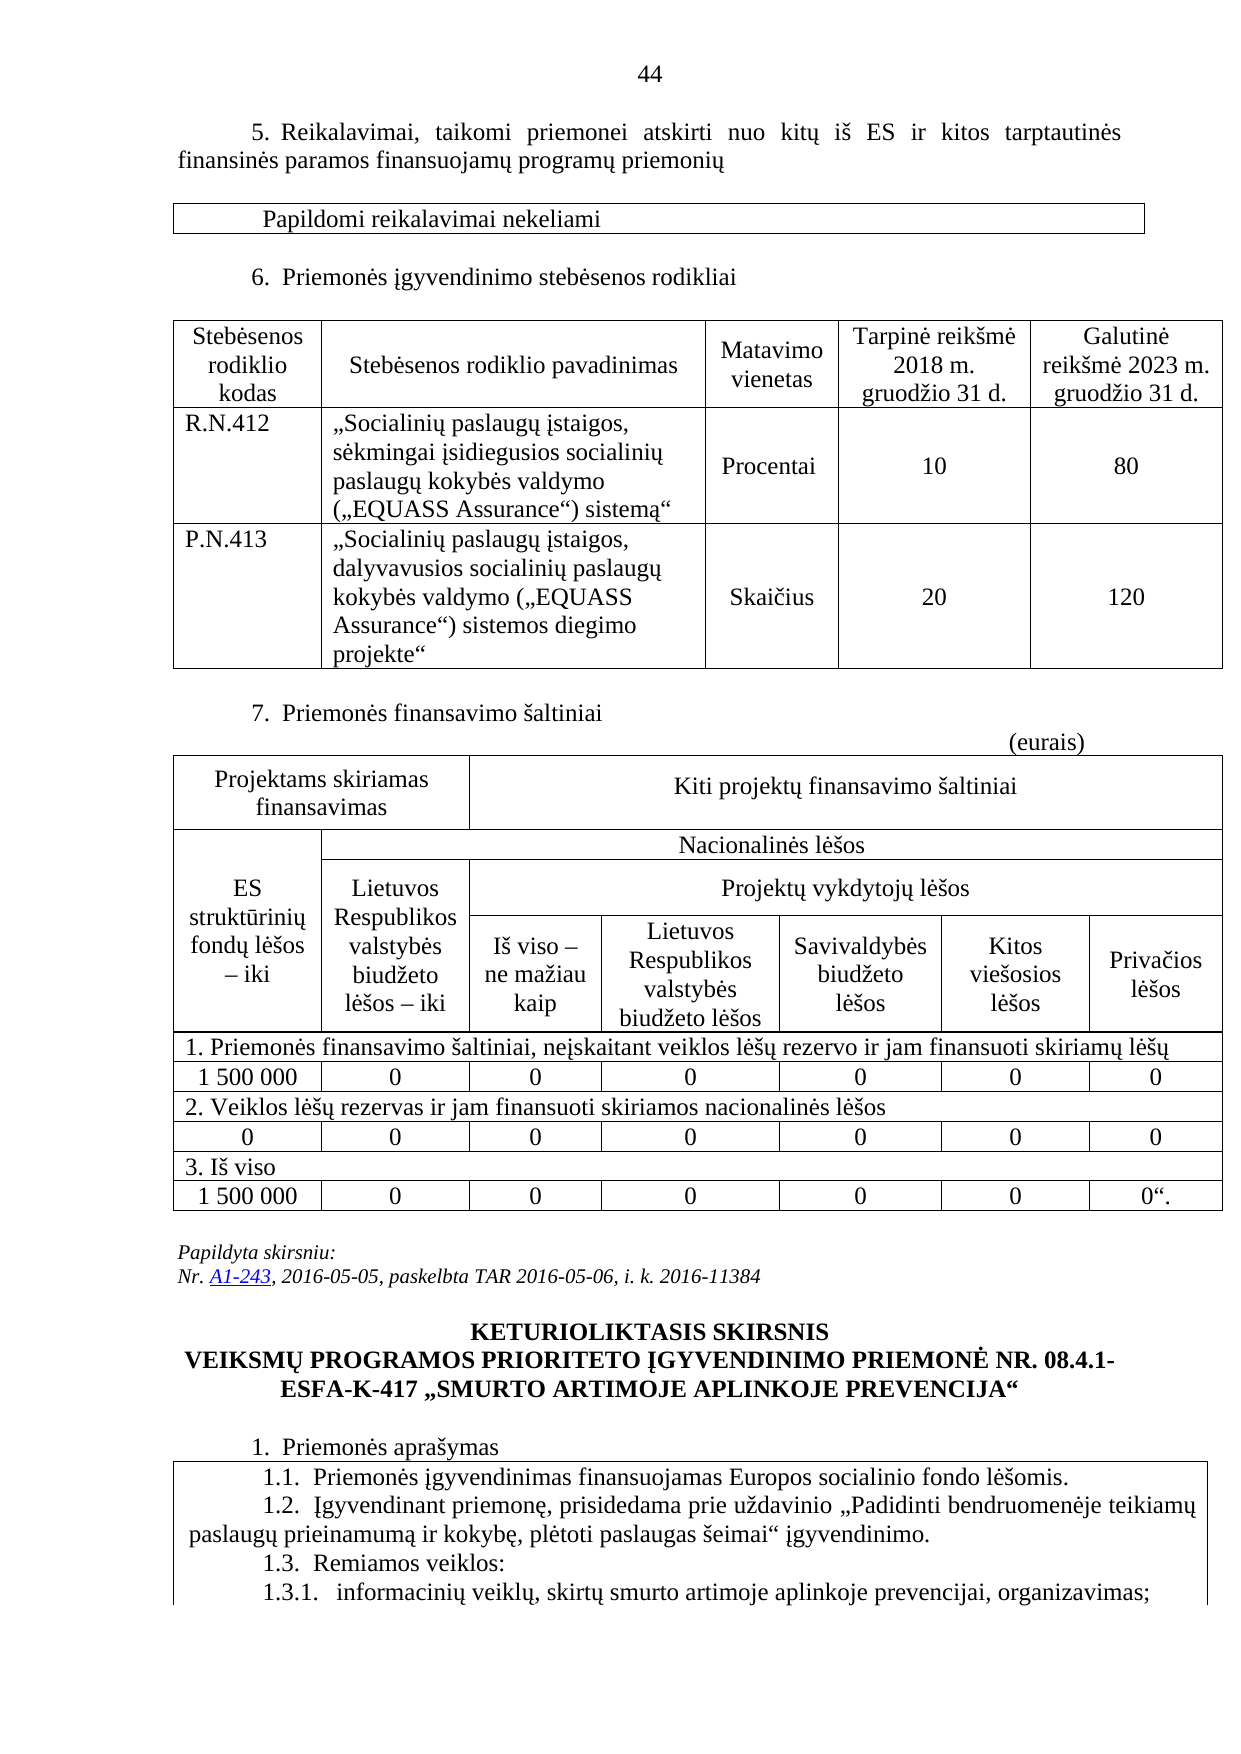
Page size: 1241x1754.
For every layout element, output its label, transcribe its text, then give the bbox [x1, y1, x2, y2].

table_cell Iš viso – ne mažiau kaip [470, 916, 601, 1031]
table_header Kiti projektų finansavimo šaltiniai [470, 756, 1222, 829]
table_cell Kitos viešosios lėšos [942, 916, 1089, 1031]
table_cell „Socialinių paslaugų įstaigos, dalyvavusios socialinių paslaugų kokybės valdymo („EQUASS Assurance“) sistemos diegimo projekte“ [322, 524, 705, 668]
table_cell Lietuvos Respublikos valstybės biudžeto lėšos – iki [322, 860, 469, 1031]
table_header Stebėsenos rodiklio kodas [174, 321, 321, 407]
text (eurais) [177, 727, 1122, 755]
table_cell 10 [839, 408, 1030, 523]
table_cell 0 [780, 1122, 941, 1151]
table_cell 0 [602, 1122, 779, 1151]
table_cell 0 [1090, 1062, 1222, 1091]
table_cell 0 [322, 1122, 469, 1151]
table_cell 1. Priemonės finansavimo šaltiniai, neįskaitant veiklos lėšų rezervo ir jam finansuoti skiriamų lėšų [174, 1033, 1222, 1061]
table_cell 0 [602, 1062, 779, 1091]
table_cell 0 [470, 1122, 601, 1151]
table_cell 80 [1031, 408, 1222, 523]
table_cell Projektų vykdytojų lėšos [470, 860, 1222, 915]
text 7. Priemonės finansavimo šaltiniai [251, 698, 1122, 727]
table_cell 0“. [1090, 1181, 1222, 1210]
table_header Matavimo vienetas [706, 321, 838, 407]
table_cell Savivaldybės biudžeto lėšos [780, 916, 941, 1031]
table_cell 120 [1031, 524, 1222, 668]
table_cell 0 [942, 1062, 1089, 1091]
table_cell 0 [942, 1122, 1089, 1151]
table_cell Procentai [706, 408, 838, 523]
table_header Projektams skiriamas finansavimas [174, 756, 469, 829]
table_cell Nacionalinės lėšos [322, 830, 1222, 858]
text Nr. A1-243, 2016-05-05, paskelbta TAR 2016-05-06, i. k. 2016-11384 [177, 1264, 1122, 1288]
table_cell Lietuvos Respublikos valstybės biudžeto lėšos [602, 916, 779, 1031]
table_cell 1 500 000 [174, 1062, 321, 1091]
table_cell 0 [470, 1181, 601, 1210]
table_header Tarpinė reikšmė 2018 m. gruodžio 31 d. [839, 321, 1030, 407]
text Papildyta skirsniu: [177, 1240, 1122, 1264]
table_cell 0 [602, 1181, 779, 1210]
table_header 1.1. Priemonės įgyvendinimas finansuojamas Europos socialinio fondo lėšomis. [174, 1462, 1207, 1490]
table_cell 3. Iš viso [174, 1152, 1222, 1180]
table_cell 0 [780, 1181, 941, 1210]
table_cell 0 [1090, 1122, 1222, 1151]
text VEIKSMŲ PROGRAMOS PRIORITETO ĮGYVENDINIMO PRIEMONĖ NR. 08.4.1-ESFA-K-417 „SMURTO ARTIMOJE APLINKOJE PREVENCIJA“ [177, 1346, 1122, 1403]
table_cell 0 [942, 1181, 1089, 1210]
table_cell P.N.413 [174, 524, 321, 668]
table_header Papildomi reikalavimai nekeliami [174, 204, 1144, 233]
table_cell Privačios lėšos [1090, 916, 1222, 1031]
table_cell „Socialinių paslaugų įstaigos, sėkmingai įsidiegusios socialinių paslaugų kokybės valdymo („EQUASS Assurance“) sistemą“ [322, 408, 705, 523]
table_cell 2. Veiklos lėšų rezervas ir jam finansuoti skiriamos nacionalinės lėšos [174, 1092, 1222, 1121]
table_cell Skaičius [706, 524, 838, 668]
table_cell 0 [322, 1062, 469, 1091]
text 5. Reikalavimai, taikomi priemonei atskirti nuo kitų iš ES ir kitos tarptautinės finansinės paramos finansuojamų programų priemonių [177, 117, 1122, 174]
text KETURIOLIKTASIS SKIRSNIS [177, 1317, 1122, 1346]
table_cell 0 [470, 1062, 601, 1091]
text 1. Priemonės aprašymas [251, 1432, 1122, 1461]
table_cell 1.2. Įgyvendinant priemonę, prisidedama prie uždavinio „Padidinti bendruomenėje teikiamų paslaugų prieinamumą ir kokybę, plėtoti paslaugas šeimai“ įgyvendinimo. [174, 1490, 1207, 1548]
table_cell R.N.412 [174, 408, 321, 523]
table_cell 1.3. Remiamos veiklos: 1.3.1. informacinių veiklų, skirtų smurto artimoje aplinkoje prevencijai, organizavimas; [174, 1548, 1207, 1605]
table_cell 0 [780, 1062, 941, 1091]
table_cell 20 [839, 524, 1030, 668]
table_header Stebėsenos rodiklio pavadinimas [322, 321, 705, 407]
table_cell 1 500 000 [174, 1181, 321, 1210]
text 6. Priemonės įgyvendinimo stebėsenos rodikliai [251, 262, 1122, 291]
table_cell ES struktūrinių fondų lėšos – iki [174, 830, 321, 1031]
table_header Galutinė reikšmė 2023 m. gruodžio 31 d. [1031, 321, 1222, 407]
table_cell 0 [322, 1181, 469, 1210]
table_cell 0 [174, 1122, 321, 1151]
